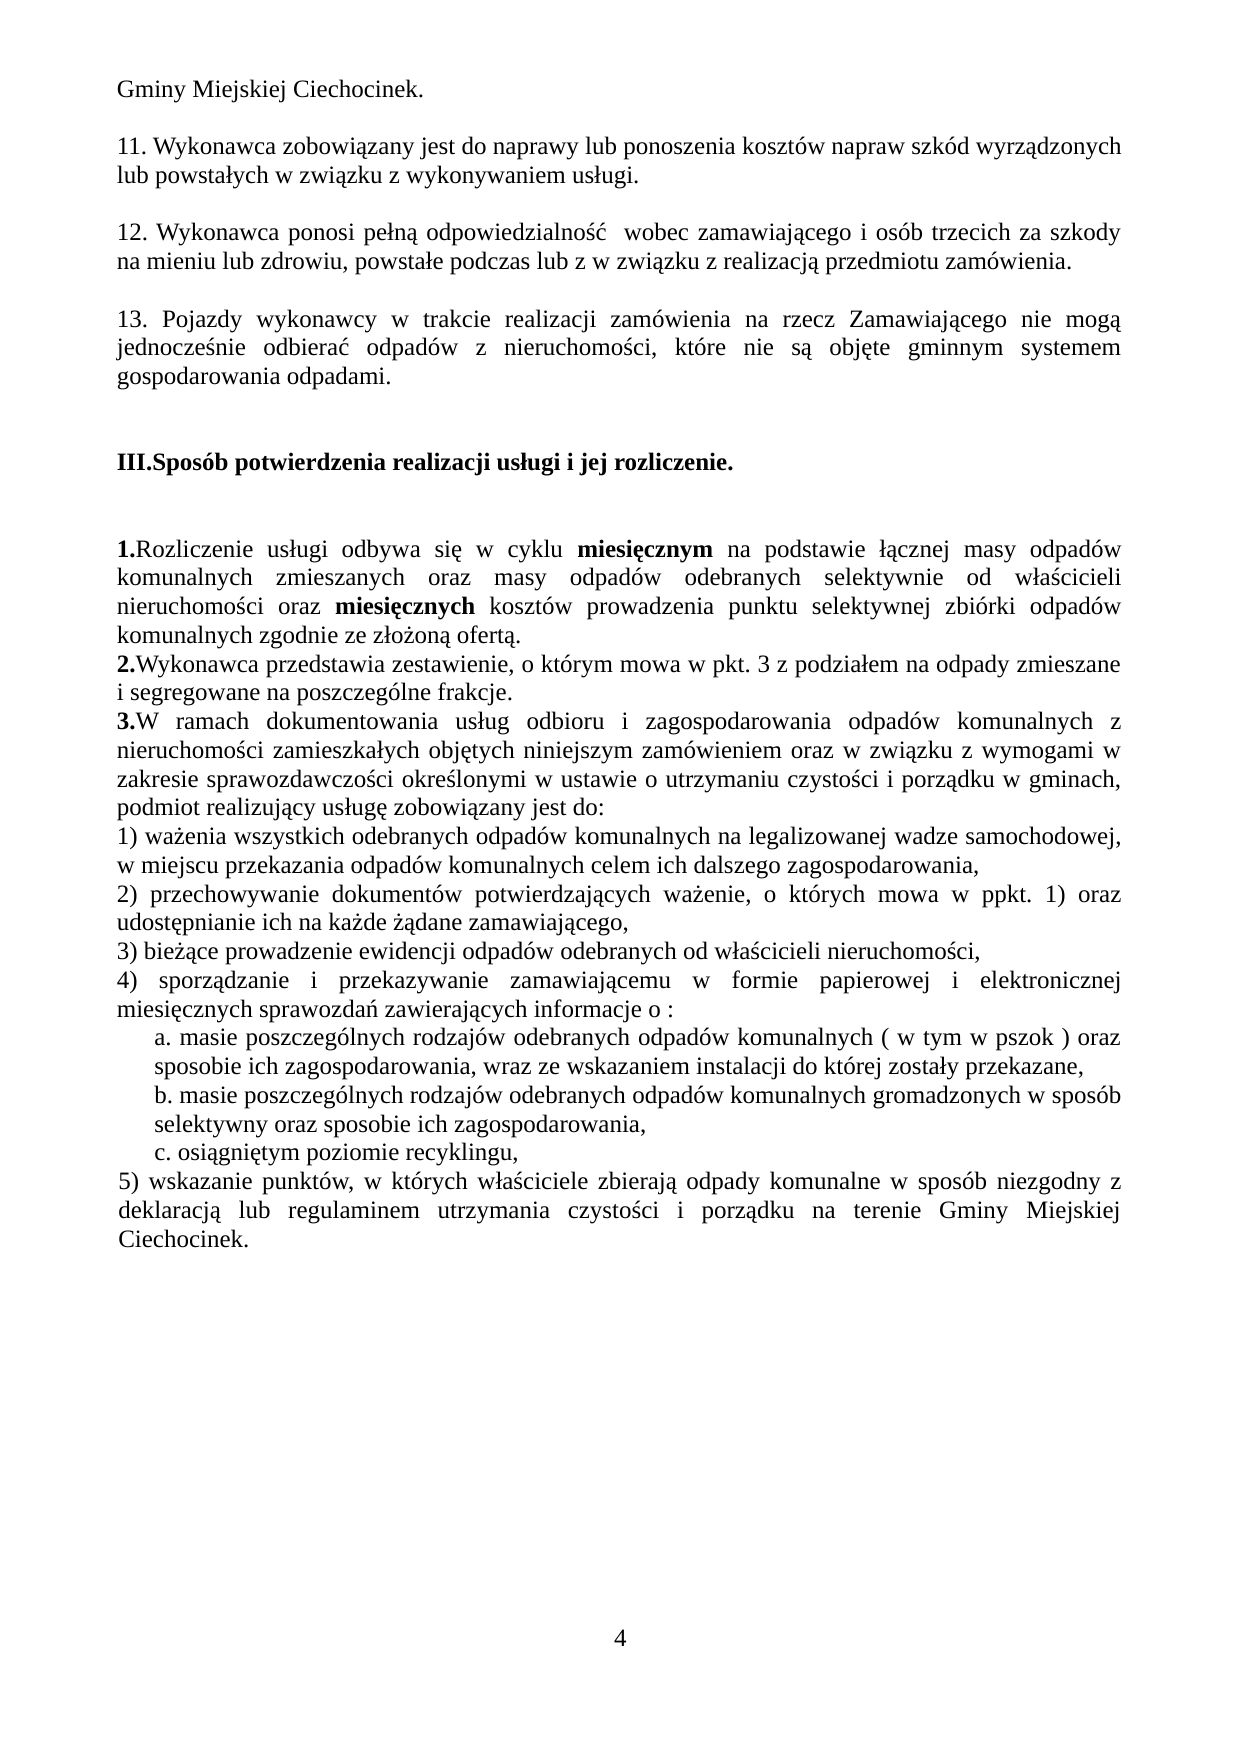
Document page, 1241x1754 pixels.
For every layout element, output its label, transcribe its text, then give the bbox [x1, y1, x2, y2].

text 12. Wykonawca ponosi pełną odpowiedzialność wobec zamawiającego i osób trzecich za szkody na mieniu lub zdrowiu, powstałe podczas lub z w związku z realizacją przedmiotu zamówienia. [117, 217, 1122, 275]
text a. masie poszczególnych rodzajów odebranych odpadów komunalnych ( w tym w pszok ) oraz sposobie ich zagospodarowania, wraz ze wskazaniem instalacji do której zostały przekazane, [154, 1022, 1122, 1080]
text 4) sporządzanie i przekazywanie zamawiającemu w formie papierowej i elektronicznej miesięcznych sprawozdań zawierających informacje o : [117, 965, 1122, 1022]
list W ramach dokumentowania usług odbioru i zagospodarowania odpadów komunalnych z nieruchomości zamieszkałych objętych niniejszym zamówieniem oraz w związku z wymogami w zakresie sprawozdawczości określonymi w ustawie o utrzymaniu czystości i porządku w gminach, podmiot realizujący usługę zobowiązany jest do: [117, 706, 1122, 821]
text 1) ważenia wszystkich odebranych odpadów komunalnych na legalizowanej wadze samochodowej, w miejscu przekazania odpadów komunalnych celem ich dalszego zagospodarowania, [117, 821, 1122, 879]
text c. osiągniętym poziomie recyklingu, [154, 1137, 1122, 1166]
text 13. Pojazdy wykonawcy w trakcie realizacji zamówienia na rzecz Zamawiającego nie mogą jednocześnie odbierać odpadów z nieruchomości, które nie są objęte gminnym systemem gospodarowania odpadami. [117, 304, 1122, 390]
text Gminy Miejskiej Ciechocinek. [117, 74, 1122, 102]
list Wykonawca przedstawia zestawienie, o którym mowa w pkt. 3 z podziałem na odpady zmieszane i segregowane na poszczególne frakcje. [117, 649, 1122, 706]
text 11. Wykonawca zobowiązany jest do naprawy lub ponoszenia kosztów napraw szkód wyrządzonych lub powstałych w związku z wykonywaniem usługi. [117, 131, 1122, 189]
list Sposób potwierdzenia realizacji usługi i jej rozliczenie. [117, 447, 1122, 476]
list Rozliczenie usługi odbywa się w cyklu miesięcznym na podstawie łącznej masy odpadów komunalnych zmieszanych oraz masy odpadów odebranych selektywnie od właścicieli nieruchomości oraz miesięcznych kosztów prowadzenia punktu selektywnej zbiórki odpadów komunalnych zgodnie ze złożoną ofertą. [117, 534, 1122, 649]
text 3) bieżące prowadzenie ewidencji odpadów odebranych od właścicieli nieruchomości, [117, 936, 1122, 965]
text 5) wskazanie punktów, w których właściciele zbierają odpady komunalne w sposób niezgodny z deklaracją lub regulaminem utrzymania czystości i porządku na terenie Gminy Miejskiej Ciechocinek. [118, 1166, 1122, 1252]
text 2) przechowywanie dokumentów potwierdzających ważenie, o których mowa w ppkt. 1) oraz udostępnianie ich na każde żądane zamawiającego, [117, 879, 1122, 936]
text b. masie poszczególnych rodzajów odebranych odpadów komunalnych gromadzonych w sposób selektywny oraz sposobie ich zagospodarowania, [154, 1080, 1122, 1137]
